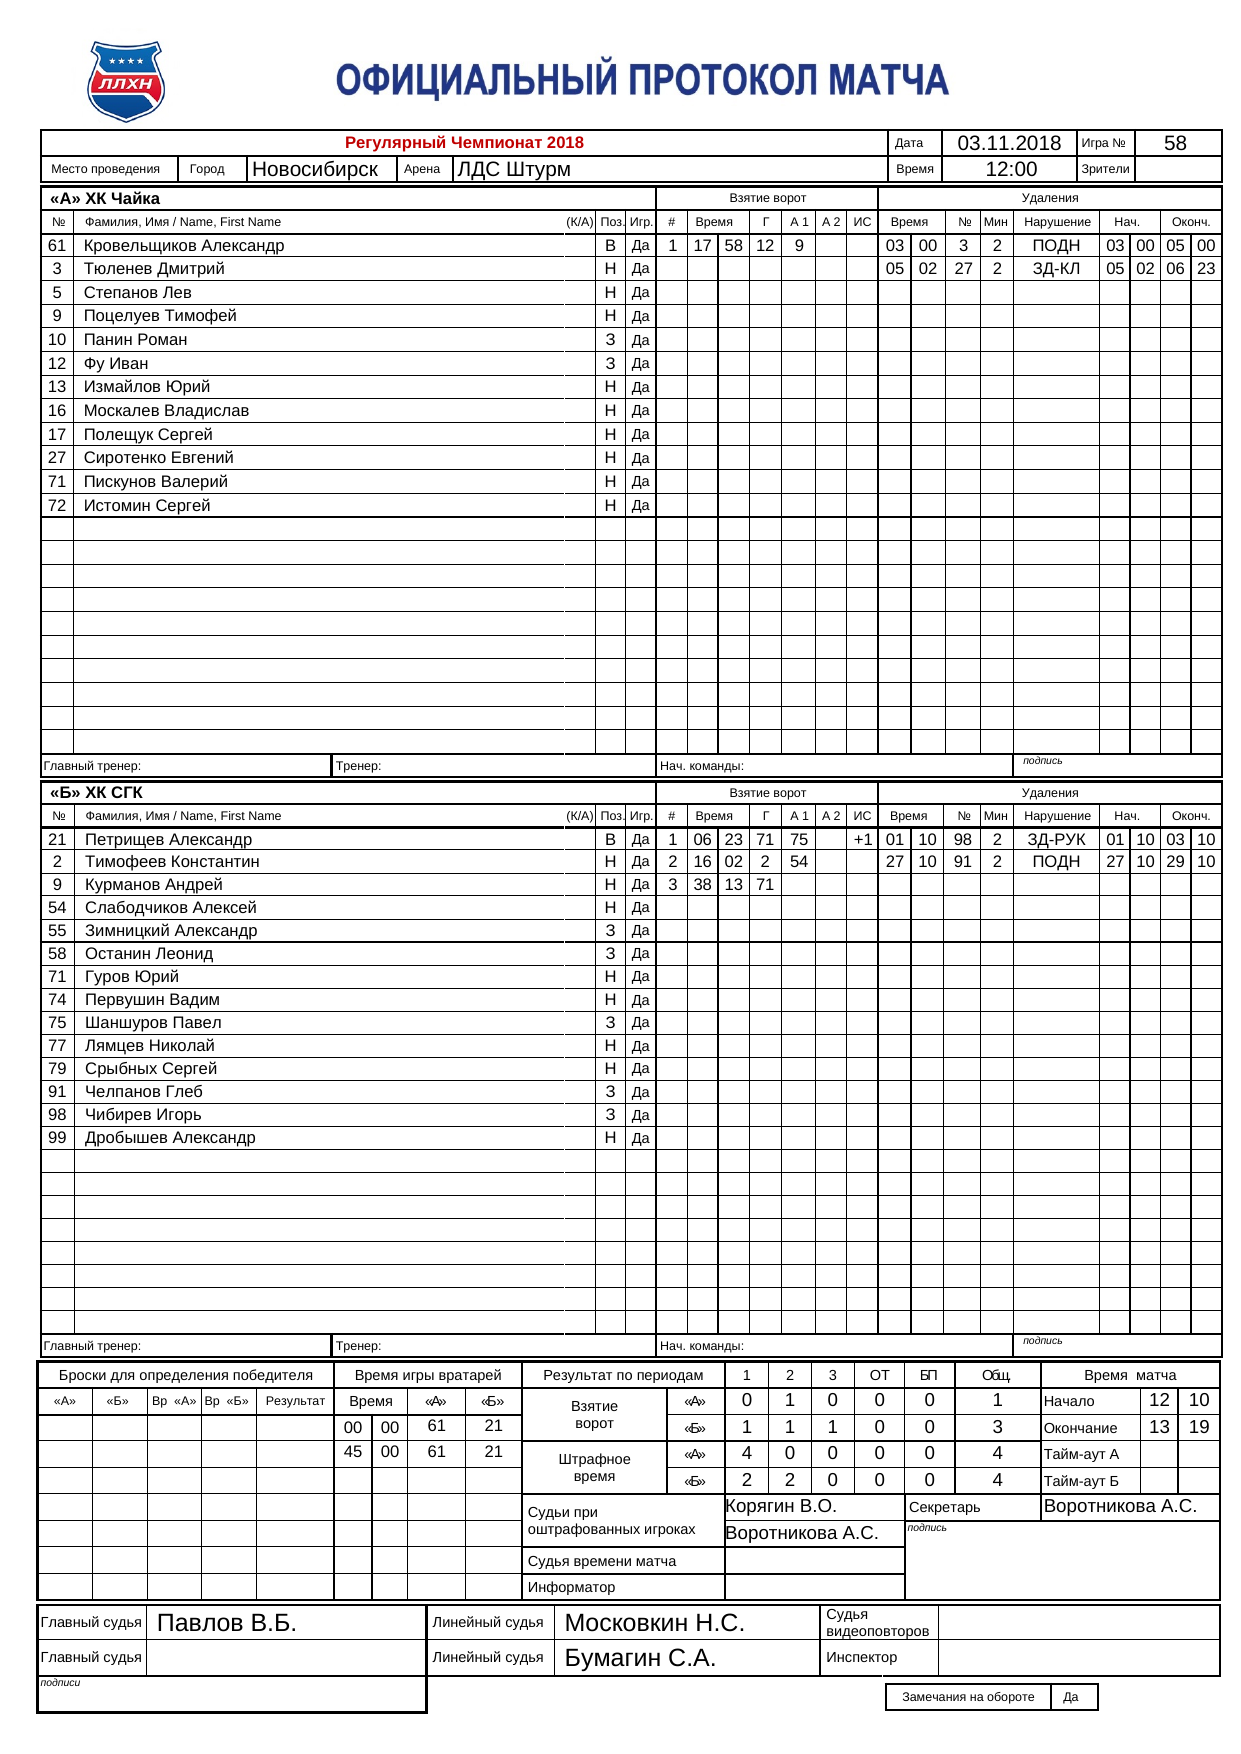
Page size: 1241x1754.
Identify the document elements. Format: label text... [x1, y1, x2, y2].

table_cell 61 [408, 1416, 465, 1440]
table_cell [596, 636, 625, 658]
table_cell Нач. команды: [657, 755, 1012, 776]
table_cell [1014, 874, 1099, 895]
table_cell [816, 1173, 846, 1195]
table_cell [1131, 399, 1160, 422]
table_cell Измайлов Юрий [74, 376, 564, 398]
table_cell [946, 281, 980, 303]
table_cell [257, 1441, 333, 1467]
table_cell Фамилия, Имя / Name, First Name [75, 805, 565, 826]
table_cell [1131, 1288, 1160, 1310]
table_cell [93, 1521, 147, 1546]
table_cell [847, 494, 877, 516]
table_cell [596, 1265, 625, 1287]
table_cell Время [879, 805, 943, 826]
table_cell [1192, 1288, 1221, 1310]
table_cell [1131, 896, 1160, 918]
table_cell [981, 683, 1013, 706]
table_cell А 2 [816, 211, 846, 233]
table_cell [946, 588, 980, 611]
table_cell [1100, 1081, 1129, 1103]
table_cell Информатор [523, 1575, 724, 1599]
table_cell [626, 588, 655, 611]
table_header Удаления [879, 188, 1221, 209]
table_cell [1131, 966, 1160, 987]
table_cell [847, 683, 877, 706]
table_cell [1014, 896, 1099, 918]
table_cell [912, 636, 945, 658]
table_cell [912, 1242, 943, 1264]
table_cell [847, 257, 877, 280]
table_cell [1161, 1311, 1190, 1333]
table_cell [688, 305, 717, 327]
table_cell [981, 518, 1013, 540]
table_cell [879, 943, 910, 964]
table_cell [719, 1196, 749, 1218]
table_cell [565, 470, 595, 493]
table_cell [1161, 636, 1190, 658]
table_cell [816, 943, 846, 964]
table_cell [912, 281, 945, 303]
table_cell [565, 541, 595, 564]
table_cell [42, 683, 73, 706]
table_cell [626, 659, 655, 682]
table_cell [981, 896, 1013, 918]
table_cell [1014, 1242, 1099, 1264]
table_cell [816, 494, 846, 516]
table_cell [750, 376, 781, 398]
table_cell Вр «Б» [202, 1389, 256, 1413]
table_cell 00 [373, 1416, 407, 1440]
table_cell 13 [42, 376, 73, 398]
table_cell [688, 683, 717, 706]
table_cell Полещук Сергей [74, 423, 564, 445]
table_cell [1131, 1311, 1160, 1333]
table_cell [1192, 423, 1221, 445]
table_cell [816, 1081, 846, 1103]
table_cell [1100, 518, 1129, 540]
table_cell [202, 1521, 256, 1546]
table_cell [1100, 1104, 1129, 1126]
table_cell [719, 470, 749, 493]
table_cell [1131, 588, 1160, 611]
table_cell # [657, 211, 687, 233]
table_header 58 [1136, 131, 1221, 155]
table_cell [257, 1494, 333, 1520]
table_cell [1192, 1311, 1221, 1333]
table_cell [816, 730, 846, 753]
table_cell [816, 659, 846, 682]
table_cell [75, 1219, 564, 1241]
table_cell [883, 1677, 1220, 1681]
table_cell [257, 1416, 333, 1440]
table_cell 4 [956, 1468, 1040, 1493]
table_cell [1100, 1196, 1129, 1218]
table_cell [1192, 588, 1221, 611]
table_cell [750, 1288, 781, 1310]
table_cell [1014, 376, 1099, 398]
table_cell [1192, 1081, 1221, 1103]
table_cell [750, 1242, 781, 1264]
table_cell [75, 1288, 564, 1310]
table_cell 91 [42, 1081, 74, 1103]
table_cell [981, 470, 1013, 493]
table_cell [1192, 376, 1221, 398]
table_cell Срыбных Сергей [75, 1058, 564, 1079]
table_cell [750, 399, 781, 422]
table_cell [202, 1494, 256, 1520]
table_cell [1014, 1150, 1099, 1172]
table_cell [1100, 896, 1129, 918]
table_cell [657, 541, 687, 564]
table_cell 27 [946, 257, 980, 280]
table_cell [688, 612, 717, 634]
table_cell [981, 1127, 1013, 1149]
table_cell [782, 1265, 815, 1287]
table_cell [93, 1468, 147, 1493]
table_cell [912, 446, 945, 469]
table_cell [1131, 423, 1160, 445]
table_cell Да [626, 1012, 655, 1033]
table_cell 10 [1179, 1389, 1219, 1413]
table_cell [750, 1196, 781, 1218]
table_cell [912, 874, 943, 895]
table_cell [782, 920, 815, 941]
table_cell [1100, 874, 1129, 895]
table_cell Взятие ворот [523, 1389, 666, 1440]
table_cell [879, 636, 910, 658]
table_cell [750, 352, 781, 374]
table_cell Да [626, 376, 655, 398]
table_cell [42, 588, 73, 611]
table_cell [1192, 494, 1221, 516]
table_cell [1161, 874, 1190, 895]
table_cell [565, 494, 595, 516]
table_cell [946, 376, 980, 398]
table_cell [596, 1173, 625, 1195]
table_cell [42, 659, 73, 682]
table_cell [657, 328, 687, 351]
table_cell [74, 518, 564, 540]
table_cell [1131, 1081, 1160, 1103]
table_cell № [944, 805, 980, 826]
table_cell [565, 1265, 595, 1287]
table_cell [719, 352, 749, 374]
table_cell [1100, 1150, 1129, 1172]
table_cell [912, 565, 945, 587]
table_cell [847, 1219, 877, 1241]
table_cell [565, 1081, 595, 1103]
table_cell [782, 1311, 815, 1333]
table_cell [626, 1288, 655, 1310]
table_cell [981, 376, 1013, 398]
table_cell ИС [847, 211, 877, 233]
table_cell [1100, 920, 1129, 941]
table_cell [912, 541, 945, 564]
table_cell [719, 494, 749, 516]
table_header Время матча [1042, 1363, 1219, 1387]
table_cell [42, 1173, 74, 1195]
table_cell 21 [42, 829, 74, 849]
table_cell 0 [726, 1389, 768, 1413]
table_cell [782, 541, 815, 564]
table_cell [981, 1035, 1013, 1057]
table_cell Нач. [1100, 805, 1160, 826]
table_cell [847, 376, 877, 398]
table_cell [939, 1640, 1219, 1675]
table_cell Нач. [1100, 211, 1160, 233]
table_cell Главный судья [39, 1640, 146, 1675]
table_cell 2 [657, 850, 687, 872]
table_cell Место проведения [42, 157, 177, 181]
table_cell [1131, 1173, 1160, 1195]
table_cell 1 [657, 235, 687, 256]
table_cell 1 [769, 1389, 811, 1413]
table_cell 2 [726, 1468, 768, 1493]
table_cell [1014, 1311, 1099, 1333]
table_cell Да [626, 352, 655, 374]
table_cell [657, 1012, 687, 1033]
table_cell [408, 1494, 465, 1520]
table_cell [1100, 281, 1129, 303]
table_header Общ. [956, 1363, 1040, 1387]
table_cell [782, 874, 815, 895]
table_header 03.11.2018 [943, 131, 1076, 155]
table_cell [1131, 470, 1160, 493]
table_cell Н [596, 966, 625, 987]
table_cell [981, 565, 1013, 587]
table_cell Поз. [596, 805, 625, 826]
table_cell [74, 541, 564, 564]
table_cell [657, 399, 687, 422]
table_cell [719, 989, 749, 1011]
table_cell [1161, 541, 1190, 564]
table_cell подпись [906, 1522, 1219, 1599]
table_cell [1014, 281, 1099, 303]
table_cell [946, 305, 980, 327]
table_cell Сиротенко Евгений [74, 446, 564, 469]
table_cell [816, 305, 846, 327]
table_cell [39, 1468, 92, 1493]
table_cell [1014, 399, 1099, 422]
table_cell [782, 1035, 815, 1057]
table_cell [42, 1265, 74, 1287]
table_cell [816, 1311, 846, 1333]
table_cell [565, 1127, 595, 1149]
table_cell [782, 707, 815, 729]
table_cell [816, 470, 846, 493]
table_cell 0 [812, 1442, 854, 1467]
table_cell [688, 423, 717, 445]
table_cell [847, 1104, 877, 1126]
table_header Да [1052, 1685, 1097, 1709]
table_cell [1131, 565, 1160, 587]
table_cell 0 [905, 1415, 954, 1440]
table_cell [1014, 1173, 1099, 1195]
table_cell [657, 920, 687, 941]
table_cell Начало [1042, 1389, 1140, 1413]
table_cell [946, 541, 980, 564]
table_cell [657, 470, 687, 493]
table_cell В [596, 235, 625, 256]
table_cell [657, 1311, 687, 1333]
table_cell [408, 1547, 465, 1573]
table_cell [657, 1265, 687, 1287]
table_cell [879, 328, 910, 351]
table_cell [74, 683, 564, 706]
table_cell 23 [719, 829, 749, 849]
table_cell Панин Роман [74, 328, 564, 351]
table_cell [1161, 352, 1190, 374]
table_cell [565, 588, 595, 611]
table_cell [688, 565, 717, 587]
table_cell [1192, 328, 1221, 351]
table_cell 13 [719, 874, 749, 895]
table_cell [981, 659, 1013, 682]
table_cell Слабодчиков Алексей [75, 896, 564, 918]
table_cell [719, 1058, 749, 1079]
table_cell [626, 683, 655, 706]
table_cell Зрители [1078, 157, 1134, 181]
table_cell [626, 1150, 655, 1172]
table_cell Н [596, 989, 625, 1011]
table_cell [981, 352, 1013, 374]
table_cell № [946, 211, 980, 233]
table_header Регулярный Чемпионат 2018 [42, 131, 887, 155]
table_cell [1014, 966, 1099, 987]
table_cell [1131, 518, 1160, 540]
table_cell Лямцев Николай [75, 1035, 564, 1057]
table_cell [1161, 588, 1190, 611]
table_cell 75 [42, 1012, 74, 1033]
table_cell 2 [981, 235, 1013, 256]
table_cell 27 [1100, 850, 1129, 872]
table_cell [1100, 1058, 1129, 1079]
table_cell [1161, 612, 1190, 634]
table_cell З [596, 920, 625, 941]
table_cell [565, 612, 595, 634]
table_cell [1014, 943, 1099, 964]
table_cell [946, 423, 980, 445]
table_cell [148, 1521, 201, 1546]
table_cell [1161, 943, 1190, 964]
table_cell [912, 328, 945, 351]
table_cell [944, 989, 980, 1011]
table_cell [565, 1288, 595, 1310]
table_cell [1161, 1104, 1190, 1126]
table_cell [657, 1127, 687, 1149]
table_cell [1014, 920, 1099, 941]
table_cell 1 [657, 829, 687, 849]
table_cell 01 [879, 829, 910, 849]
table_cell [750, 1219, 781, 1241]
table_cell Нарушение [1014, 805, 1099, 826]
table_cell 16 [688, 850, 717, 872]
table_cell [565, 1058, 595, 1079]
table_cell З [596, 1104, 625, 1126]
table_cell [782, 281, 815, 303]
table_cell [750, 257, 781, 280]
table_cell [816, 1058, 846, 1079]
table_cell подпись [1014, 755, 1221, 776]
table_cell [750, 612, 781, 634]
table_cell [1100, 966, 1129, 987]
table_cell [879, 1150, 910, 1172]
table_cell [750, 896, 781, 918]
table_cell Н [596, 896, 625, 918]
table_cell [1161, 1058, 1190, 1079]
table_cell [74, 730, 564, 753]
table_cell [879, 305, 910, 327]
table_cell Да [626, 257, 655, 280]
table_cell [1131, 1196, 1160, 1218]
table_cell [565, 305, 595, 327]
table_cell [719, 707, 749, 729]
table_cell Тимофеев Константин [75, 850, 564, 872]
table_cell Время [688, 211, 749, 233]
table_cell [93, 1416, 147, 1440]
table_cell [847, 1265, 877, 1287]
table_cell [816, 896, 846, 918]
table_cell Г [750, 805, 781, 826]
table_cell [847, 1173, 877, 1195]
table_cell [816, 1035, 846, 1057]
table_cell [202, 1574, 256, 1599]
table_cell [202, 1416, 256, 1440]
table_cell ЗД-РУК [1014, 829, 1099, 849]
table_cell [626, 612, 655, 634]
table_cell [879, 1196, 910, 1218]
table_cell [719, 1265, 749, 1287]
table_cell [816, 874, 846, 895]
table_cell [750, 446, 781, 469]
table_cell [944, 1173, 980, 1195]
table_cell [944, 1035, 980, 1057]
table_cell [565, 1173, 595, 1195]
table_cell [1192, 305, 1221, 327]
table_cell [946, 494, 980, 516]
table_cell Нарушение [1014, 211, 1099, 233]
table_cell [847, 612, 877, 634]
table_cell [688, 943, 717, 964]
table_cell Главный судья [39, 1606, 146, 1639]
table_cell [466, 1468, 521, 1493]
table_cell [879, 399, 910, 422]
table_cell Тренер: [333, 755, 655, 776]
table_cell [565, 707, 595, 729]
table_cell [912, 1196, 943, 1218]
table_cell [847, 446, 877, 469]
table_cell 3 [42, 257, 73, 280]
table_cell [688, 1311, 717, 1333]
table_cell [1014, 423, 1099, 445]
table_cell [1192, 683, 1221, 706]
table_cell [782, 588, 815, 611]
table_cell [719, 1012, 749, 1033]
table_cell [719, 1127, 749, 1149]
table_cell [1192, 1173, 1221, 1195]
table_cell [565, 874, 595, 895]
table_cell [657, 305, 687, 327]
table_cell [688, 896, 717, 918]
table_cell [1192, 896, 1221, 918]
table_cell [750, 328, 781, 351]
table_cell [944, 1081, 980, 1103]
table_cell [1192, 1104, 1221, 1126]
table_cell [565, 966, 595, 987]
table_cell [944, 1127, 980, 1149]
table_cell [373, 1521, 407, 1546]
table_cell [879, 730, 910, 753]
table_cell [719, 588, 749, 611]
table_cell [912, 305, 945, 327]
table_cell [879, 896, 910, 918]
table_cell 71 [42, 966, 74, 987]
table_cell [596, 730, 625, 753]
table_cell [750, 707, 781, 729]
table_cell [879, 1081, 910, 1103]
table_cell [981, 1081, 1013, 1103]
table_cell [1192, 1127, 1221, 1149]
table_cell [1100, 1127, 1129, 1149]
table_cell [719, 305, 749, 327]
table_cell [946, 707, 980, 729]
table_cell [657, 1288, 687, 1310]
table_cell Штрафное время [523, 1442, 666, 1493]
table_cell [719, 920, 749, 941]
table_cell [782, 257, 815, 280]
table_cell 0 [812, 1468, 854, 1493]
table_cell [782, 989, 815, 1011]
table_cell [847, 730, 877, 753]
table_cell [946, 518, 980, 540]
table_cell Да [626, 1081, 655, 1103]
table_cell [816, 446, 846, 469]
table_cell [565, 1012, 595, 1033]
table_cell [912, 1265, 943, 1287]
table_cell [782, 1288, 815, 1310]
table_cell [1131, 328, 1160, 351]
table_cell [750, 1081, 781, 1103]
table_cell [466, 1494, 521, 1520]
table_cell Результат [257, 1389, 333, 1413]
table_cell [688, 1173, 717, 1195]
table_cell [981, 707, 1013, 729]
table_cell [565, 399, 595, 422]
table_cell Вр «А» [148, 1389, 201, 1413]
table_cell [1131, 989, 1160, 1011]
table_cell [688, 281, 717, 303]
table_header БП [905, 1363, 954, 1387]
table_cell [202, 1547, 256, 1573]
table_cell [1161, 328, 1190, 351]
table_cell [657, 730, 687, 753]
table_cell [750, 1012, 781, 1033]
table_cell [719, 1242, 749, 1264]
table_cell [626, 541, 655, 564]
table_cell А 2 [816, 805, 846, 826]
table_cell [879, 1265, 910, 1287]
table_cell ЗД-КЛ [1014, 257, 1099, 280]
table_cell [1131, 494, 1160, 516]
table_cell [981, 1104, 1013, 1126]
table_cell [816, 281, 846, 303]
table_cell [1131, 541, 1160, 564]
table_cell [626, 1196, 655, 1218]
table_cell 75 [782, 829, 815, 849]
table_cell [335, 1547, 371, 1573]
table_cell [657, 1104, 687, 1126]
table_cell 17 [42, 423, 73, 445]
table_cell Да [626, 446, 655, 469]
table_cell [688, 470, 717, 493]
table_cell 02 [1131, 257, 1160, 280]
table_cell 4 [956, 1442, 1040, 1467]
table_cell [1131, 1127, 1160, 1149]
table_cell Н [596, 494, 625, 516]
table_cell Н [596, 423, 625, 445]
table_cell ПОДН [1014, 235, 1099, 256]
table_cell Корягин В.О. [726, 1495, 904, 1520]
table_cell [981, 494, 1013, 516]
table_cell [657, 281, 687, 303]
table_cell [565, 1242, 595, 1264]
table_cell [657, 494, 687, 516]
table_cell [816, 328, 846, 351]
table_cell [750, 565, 781, 587]
table_cell 21 [466, 1441, 521, 1467]
table_cell [782, 352, 815, 374]
table_cell [816, 1104, 846, 1126]
table_cell [912, 1219, 943, 1241]
table_cell [1192, 565, 1221, 587]
table_cell [816, 612, 846, 634]
table_cell [816, 1196, 846, 1218]
table_cell [847, 636, 877, 658]
table_cell 16 [42, 399, 73, 422]
table_cell [1131, 707, 1160, 729]
table_cell [1192, 1242, 1221, 1264]
table_cell [719, 518, 749, 540]
table_cell [39, 1494, 92, 1520]
table_cell Да [626, 399, 655, 422]
table_cell Поз. [596, 211, 625, 233]
table_cell [816, 1150, 846, 1172]
table_cell [816, 1242, 846, 1264]
table_cell 10 [1192, 829, 1221, 849]
table_cell [847, 1150, 877, 1172]
table_cell [879, 874, 910, 895]
table_cell [939, 1606, 1219, 1639]
table_cell ЛДС Штурм [454, 157, 887, 181]
table_cell Павлов В.Б. [147, 1606, 425, 1639]
table_cell З [596, 352, 625, 374]
table_cell [39, 1521, 92, 1546]
table_cell Инспектор [821, 1640, 938, 1675]
table_cell [1014, 494, 1099, 516]
table_cell Судьи при оштрафованных игроках [523, 1495, 724, 1546]
table_cell Главный тренер: [42, 755, 330, 776]
table_cell Да [626, 989, 655, 1011]
table_cell 0 [905, 1442, 954, 1467]
table_cell [981, 1012, 1013, 1033]
table_cell [657, 659, 687, 682]
table_cell 71 [750, 874, 781, 895]
table_cell [912, 1173, 943, 1195]
table_cell [1192, 989, 1221, 1011]
table_cell [1161, 707, 1190, 729]
table_cell [657, 446, 687, 469]
table_cell 2 [769, 1468, 811, 1493]
table_cell [565, 1150, 595, 1172]
table_cell [1179, 1468, 1219, 1493]
table_cell [1192, 1219, 1221, 1241]
table_cell [912, 1081, 943, 1103]
table_cell 03 [1161, 829, 1190, 849]
table_cell [596, 707, 625, 729]
table_cell [782, 305, 815, 327]
table_cell Да [626, 470, 655, 493]
table_cell [719, 376, 749, 398]
table_cell Н [596, 399, 625, 422]
table_cell [816, 1219, 846, 1241]
table_cell [565, 281, 595, 303]
table_cell [1014, 1265, 1099, 1287]
table_cell [981, 1311, 1013, 1333]
table_cell [42, 636, 73, 658]
table_cell [1161, 683, 1190, 706]
table_cell [719, 659, 749, 682]
table_cell [1100, 446, 1129, 469]
table_cell [912, 1058, 943, 1079]
table_cell [847, 1196, 877, 1218]
table_cell 98 [42, 1104, 74, 1126]
table_cell [944, 966, 980, 987]
table_cell «Б» [93, 1389, 147, 1413]
table_cell 12:00 [943, 157, 1076, 181]
table_cell [74, 659, 564, 682]
table_cell [847, 399, 877, 422]
table_cell [257, 1468, 333, 1493]
table_cell [782, 1242, 815, 1264]
table_cell 38 [688, 874, 717, 895]
table_cell [879, 565, 910, 587]
table_cell [428, 1677, 882, 1711]
table_cell [981, 1265, 1013, 1287]
table_cell [1100, 1311, 1129, 1333]
table_cell [1192, 707, 1221, 729]
table_cell [847, 850, 877, 872]
table_cell 06 [1161, 257, 1190, 280]
table_cell [1100, 730, 1129, 753]
table_cell [596, 612, 625, 634]
table_cell [565, 943, 595, 964]
table_cell [719, 565, 749, 587]
table_cell [466, 1547, 521, 1573]
table_cell [847, 588, 877, 611]
table_cell [912, 588, 945, 611]
table_cell [879, 281, 910, 303]
table_cell [847, 235, 877, 256]
table_cell [879, 1242, 910, 1264]
table_cell [1100, 1035, 1129, 1057]
table_cell [816, 352, 846, 374]
table_cell [816, 541, 846, 564]
table_cell Останин Леонид [75, 943, 564, 964]
table_cell 2 [981, 257, 1013, 280]
table_cell [657, 966, 687, 987]
table_cell [626, 1173, 655, 1195]
table_cell [1192, 1265, 1221, 1287]
table_header Время игры вратарей [335, 1363, 521, 1387]
table_cell [596, 518, 625, 540]
table_cell [946, 683, 980, 706]
table_cell [816, 920, 846, 941]
table_cell Н [596, 1058, 625, 1079]
table_cell [750, 305, 781, 327]
table_cell Да [626, 1035, 655, 1057]
table_cell № [42, 805, 74, 826]
table_cell Н [596, 281, 625, 303]
table_cell [657, 612, 687, 634]
table_cell 23 [1192, 257, 1221, 280]
table_cell Н [596, 305, 625, 327]
table_cell [148, 1416, 201, 1440]
table_cell Поцелуев Тимофей [74, 305, 564, 327]
table_cell [719, 423, 749, 445]
table_cell [879, 1173, 910, 1195]
table_cell 0 [812, 1389, 854, 1413]
table_cell [944, 874, 980, 895]
table_cell [93, 1441, 147, 1467]
table_cell [257, 1521, 333, 1546]
table_cell Н [596, 470, 625, 493]
table_cell Г [750, 211, 781, 233]
table_cell 06 [688, 829, 717, 849]
table_cell [466, 1521, 521, 1546]
table_cell 99 [42, 1127, 74, 1149]
table_cell [981, 989, 1013, 1011]
table_cell [626, 730, 655, 753]
table_cell [782, 943, 815, 964]
table_cell [657, 518, 687, 540]
table_cell [565, 446, 595, 469]
table_cell [912, 352, 945, 374]
table_cell Тренер: [333, 1335, 655, 1356]
table_cell [688, 1265, 717, 1287]
table_cell [74, 588, 564, 611]
table_cell [879, 588, 910, 611]
table_cell [981, 920, 1013, 941]
table_cell З [596, 943, 625, 964]
table_cell [657, 1150, 687, 1172]
table_cell [1014, 659, 1099, 682]
table_cell [847, 541, 877, 564]
table_cell [719, 1104, 749, 1126]
table_cell 61 [408, 1441, 465, 1467]
table_cell [719, 966, 749, 987]
table_cell [782, 730, 815, 753]
table_cell [750, 518, 781, 540]
table_cell 1 [769, 1415, 811, 1440]
table_cell 3 [946, 235, 980, 256]
table_cell [202, 1468, 256, 1493]
table_cell [912, 399, 945, 422]
table_cell Время [879, 211, 945, 233]
table_cell [75, 1150, 564, 1172]
table_cell [981, 1219, 1013, 1241]
table_cell [750, 1127, 781, 1149]
table_cell [782, 966, 815, 987]
table_cell [1192, 612, 1221, 634]
table_cell [847, 1288, 877, 1310]
table_cell [565, 1104, 595, 1126]
table_cell [1192, 874, 1221, 895]
table_cell [1100, 1012, 1129, 1033]
table_cell 01 [1100, 829, 1129, 849]
table_header «А» ХК Чайка [42, 188, 655, 209]
table_cell 61 [42, 235, 73, 256]
table_cell [1100, 636, 1129, 658]
table_cell [719, 1035, 749, 1057]
table_cell [1014, 730, 1099, 753]
table_cell [750, 1035, 781, 1057]
table_cell [75, 1265, 564, 1287]
table_cell [202, 1441, 256, 1467]
table_cell [847, 423, 877, 445]
table_cell [944, 1150, 980, 1172]
table_cell 10 [912, 850, 943, 872]
table_cell [42, 1242, 74, 1264]
table_cell [1161, 1012, 1190, 1033]
table_cell [565, 829, 595, 849]
table_cell [879, 1035, 910, 1057]
table_cell [1014, 305, 1099, 327]
table_header Результат по периодам [523, 1363, 724, 1387]
table_cell [1131, 1104, 1160, 1126]
table_cell [944, 1012, 980, 1033]
table_cell [688, 920, 717, 941]
table_cell [1161, 896, 1190, 918]
table_cell 00 [912, 235, 945, 256]
table_cell [782, 683, 815, 706]
table_cell [946, 730, 980, 753]
table_cell Н [596, 446, 625, 469]
table_cell [847, 352, 877, 374]
table_cell [257, 1574, 333, 1599]
table_cell [750, 1311, 781, 1333]
table_cell [879, 920, 910, 941]
table_cell [750, 1104, 781, 1126]
table_cell [879, 1288, 910, 1310]
table_cell 00 [373, 1441, 407, 1467]
table_cell [1099, 1682, 1220, 1711]
table_cell [912, 376, 945, 398]
table_cell [981, 612, 1013, 634]
table_cell [912, 1104, 943, 1126]
table_cell [657, 565, 687, 587]
table_header Дата [889, 131, 941, 155]
table_cell 1 [726, 1415, 768, 1440]
table_cell [1100, 541, 1129, 564]
table_cell [1161, 730, 1190, 753]
table_cell [1192, 446, 1221, 469]
table_cell [688, 1150, 717, 1172]
table_cell [688, 659, 717, 682]
table_cell [816, 423, 846, 445]
table_cell [1131, 1012, 1160, 1033]
table_cell [912, 896, 943, 918]
table_cell [565, 659, 595, 682]
table_cell [408, 1574, 465, 1599]
table_cell [626, 1265, 655, 1287]
table_cell [408, 1468, 465, 1493]
table_cell [782, 328, 815, 351]
table_cell [879, 1012, 910, 1033]
table_cell [816, 1288, 846, 1310]
table_cell [912, 707, 945, 729]
table_cell Арена [398, 157, 452, 181]
table_cell [42, 1196, 74, 1218]
table_cell [75, 1242, 564, 1264]
table_cell [565, 235, 595, 256]
table_cell [74, 565, 564, 587]
table_cell [879, 494, 910, 516]
table_cell 10 [912, 829, 943, 849]
table_cell [74, 636, 564, 658]
table_cell [1192, 966, 1221, 987]
table_cell [719, 683, 749, 706]
table_cell [782, 1150, 815, 1172]
table_cell [847, 874, 877, 895]
table_cell [1014, 1012, 1099, 1033]
table_cell Воротникова А.С. [726, 1521, 904, 1546]
table_cell [688, 352, 717, 374]
table_cell [1014, 1035, 1099, 1057]
table_cell 45 [335, 1441, 371, 1467]
table_cell [1014, 588, 1099, 611]
table_cell [596, 1288, 625, 1310]
table_cell [981, 1058, 1013, 1079]
table_cell [879, 1219, 910, 1241]
table_cell 29 [1161, 850, 1190, 872]
table_cell [1014, 1219, 1099, 1241]
table_cell [596, 683, 625, 706]
table_cell [1192, 920, 1221, 941]
table_cell Н [596, 1127, 625, 1149]
table_cell [912, 966, 943, 987]
table_cell [657, 896, 687, 918]
table_cell [335, 1574, 371, 1599]
table_cell «А» [408, 1389, 465, 1413]
table_cell А 1 [782, 211, 815, 233]
table_cell [879, 446, 910, 469]
table_cell [719, 1173, 749, 1195]
table_cell [816, 565, 846, 587]
table_cell [847, 518, 877, 540]
table_cell 13 [1141, 1415, 1177, 1440]
table_cell [1192, 1150, 1221, 1172]
table_cell [1131, 446, 1160, 469]
table_cell +1 [847, 829, 877, 849]
table_cell [782, 1081, 815, 1103]
table_cell «А» [39, 1389, 92, 1413]
table_cell [1192, 636, 1221, 658]
table_cell [1161, 920, 1190, 941]
table_cell [626, 1242, 655, 1264]
table_cell 05 [879, 257, 910, 280]
table_cell [565, 1311, 595, 1333]
table_cell [847, 1058, 877, 1079]
table_cell [719, 541, 749, 564]
table_cell Шаншуров Павел [75, 1012, 564, 1033]
table_cell [782, 399, 815, 422]
table_cell 0 [855, 1442, 904, 1467]
table_cell [1161, 281, 1190, 303]
table_cell 1 [812, 1415, 854, 1440]
table_cell [1141, 1468, 1177, 1493]
table_cell [847, 1242, 877, 1264]
table_cell [42, 1150, 74, 1172]
table_cell [719, 612, 749, 634]
table_cell [1136, 157, 1221, 181]
table_cell [657, 376, 687, 398]
table_cell [912, 1035, 943, 1057]
table_cell [1192, 943, 1221, 964]
table_cell [912, 494, 945, 516]
table_header Взятие ворот [657, 783, 877, 803]
table_cell Н [596, 376, 625, 398]
table_cell [912, 683, 945, 706]
table_cell [946, 612, 980, 634]
table_cell [466, 1574, 521, 1599]
table_cell [565, 352, 595, 374]
table_cell 2 [42, 850, 74, 872]
table_cell Первушин Вадим [75, 989, 564, 1011]
table_cell [688, 494, 717, 516]
table_cell [879, 707, 910, 729]
table_cell [847, 920, 877, 941]
table_cell [657, 1081, 687, 1103]
table_cell [981, 636, 1013, 658]
table_cell [750, 636, 781, 658]
table_cell [688, 541, 717, 564]
table_cell [42, 1219, 74, 1241]
table_cell [626, 1219, 655, 1241]
table_cell [1192, 281, 1221, 303]
table_cell [373, 1574, 407, 1599]
table_cell [688, 588, 717, 611]
table_cell [719, 1311, 749, 1333]
table_cell Да [626, 328, 655, 351]
table_cell [1131, 920, 1160, 941]
table_cell # [657, 805, 687, 826]
table_cell [946, 446, 980, 469]
table_cell [1014, 989, 1099, 1011]
table_cell [912, 1150, 943, 1172]
table_cell [1014, 328, 1099, 351]
table_cell [688, 1219, 717, 1241]
table_cell [1131, 1150, 1160, 1172]
table_cell [565, 1196, 595, 1218]
table_cell [879, 518, 910, 540]
table_cell [1014, 612, 1099, 634]
table_cell [750, 423, 781, 445]
table_cell [879, 1127, 910, 1149]
table_cell 21 [466, 1416, 521, 1440]
table_cell «А» [668, 1389, 724, 1413]
table_cell [750, 494, 781, 516]
table_cell [148, 1441, 201, 1467]
table_cell [688, 399, 717, 422]
table_cell 02 [912, 257, 945, 280]
table_cell [782, 565, 815, 587]
table_cell [42, 707, 73, 729]
table_header Взятие ворот [657, 188, 877, 209]
table_cell [782, 494, 815, 516]
table_header ОТ [855, 1363, 904, 1387]
table_cell Да [626, 850, 655, 872]
table_cell [816, 588, 846, 611]
table_cell [1100, 399, 1129, 422]
table_cell [1161, 966, 1190, 987]
table_cell Мин [981, 805, 1013, 826]
table_cell Фамилия, Имя / Name, First Name [74, 211, 565, 233]
table_cell [1100, 305, 1129, 327]
table_cell Челпанов Глеб [75, 1081, 564, 1103]
table_cell «Б» [668, 1468, 724, 1493]
table_cell [1014, 1081, 1099, 1103]
table_cell [879, 612, 910, 634]
table_cell [626, 565, 655, 587]
table_cell [147, 1640, 425, 1675]
table_cell [565, 565, 595, 587]
table_cell [688, 1058, 717, 1079]
table_cell [688, 1012, 717, 1033]
table_cell [719, 446, 749, 469]
table_cell [626, 636, 655, 658]
table_cell 2 [981, 850, 1013, 872]
table_cell [816, 376, 846, 398]
table_cell [148, 1468, 201, 1493]
table_cell [782, 518, 815, 540]
table_cell [816, 707, 846, 729]
table_header 1 [726, 1363, 768, 1387]
table_cell Тайм-аут Б [1042, 1468, 1140, 1493]
table_cell 9 [782, 235, 815, 256]
table_cell [688, 1196, 717, 1218]
table_cell Да [626, 1058, 655, 1079]
table_cell [816, 989, 846, 1011]
table_cell [1100, 494, 1129, 516]
table_cell [1141, 1441, 1177, 1467]
table_cell [847, 659, 877, 682]
table_cell [847, 470, 877, 493]
table_cell [946, 470, 980, 493]
table_cell [946, 399, 980, 422]
table_cell [981, 446, 1013, 469]
table_cell [1161, 1127, 1190, 1149]
table_cell [1161, 1219, 1190, 1241]
table_cell [981, 1173, 1013, 1195]
table_cell [1014, 1104, 1099, 1126]
table_cell Да [626, 1127, 655, 1149]
table_cell [1100, 612, 1129, 634]
table_cell ПОДН [1014, 850, 1099, 872]
table_cell Да [626, 896, 655, 918]
table_cell [782, 1173, 815, 1195]
table_cell 10 [1131, 829, 1160, 849]
table_cell [1014, 683, 1099, 706]
table_cell [1100, 1219, 1129, 1241]
table_cell [565, 730, 595, 753]
table_cell [1014, 565, 1099, 587]
table_cell [981, 305, 1013, 327]
table_cell [1131, 281, 1160, 303]
table_cell [816, 636, 846, 658]
table_cell [688, 730, 717, 753]
table_cell [750, 588, 781, 611]
table_header 3 [812, 1363, 854, 1387]
table_cell (К/А) [565, 805, 595, 826]
table_cell Игр. [626, 211, 655, 233]
table_cell 17 [688, 235, 717, 256]
table_cell [373, 1494, 407, 1520]
table_cell [688, 1081, 717, 1103]
table_cell [912, 1288, 943, 1310]
table_cell [782, 612, 815, 634]
table_cell [847, 1081, 877, 1103]
table_cell [981, 1242, 1013, 1264]
table_cell [596, 1150, 625, 1172]
table_cell Истомин Сергей [74, 494, 564, 516]
table_cell 72 [42, 494, 73, 516]
table_cell Время [889, 157, 941, 181]
table_cell [816, 1265, 846, 1287]
table_cell [1131, 305, 1160, 327]
table_cell [1161, 1081, 1190, 1103]
table_cell [565, 376, 595, 398]
table_cell [1161, 399, 1190, 422]
table_cell [912, 943, 943, 964]
table_cell 54 [42, 896, 74, 918]
table_cell [750, 683, 781, 706]
table_cell [944, 1058, 980, 1079]
table_cell [596, 1311, 625, 1333]
table_cell [688, 1127, 717, 1149]
table_cell [1014, 518, 1099, 540]
table_cell [1161, 1242, 1190, 1264]
table_cell [750, 1173, 781, 1195]
table_cell [912, 423, 945, 445]
table_cell [596, 541, 625, 564]
table_cell 00 [335, 1416, 371, 1440]
table_cell [688, 636, 717, 658]
table_cell [782, 1127, 815, 1149]
table_cell [1192, 541, 1221, 564]
table_cell [719, 281, 749, 303]
table_cell [657, 943, 687, 964]
table_cell [944, 1311, 980, 1333]
table_cell 03 [879, 235, 910, 256]
table_cell [42, 518, 73, 540]
table_cell [782, 1219, 815, 1241]
table_cell [944, 1196, 980, 1218]
table_cell [657, 989, 687, 1011]
table_cell [1131, 874, 1160, 895]
table_cell [688, 707, 717, 729]
table_cell 9 [42, 874, 74, 895]
table_cell [1131, 1058, 1160, 1079]
table_cell [847, 707, 877, 729]
table_cell [42, 730, 73, 753]
table_cell [726, 1575, 904, 1599]
table_cell [912, 659, 945, 682]
table_cell «Б» [668, 1415, 724, 1440]
table_cell Кровельщиков Александр [74, 235, 564, 256]
table_cell [1192, 470, 1221, 493]
table_cell [1161, 659, 1190, 682]
table_cell [1161, 376, 1190, 398]
table_cell 5 [42, 281, 73, 303]
table_cell [981, 874, 1013, 895]
table_cell В [596, 829, 625, 849]
table_cell [1014, 1058, 1099, 1079]
table_cell [847, 1012, 877, 1033]
table_cell [912, 518, 945, 540]
table_cell (К/А) [565, 211, 595, 233]
table_cell [944, 1242, 980, 1264]
table_cell [847, 896, 877, 918]
table_cell [1192, 518, 1221, 540]
table_cell [1192, 1196, 1221, 1218]
table_cell [816, 850, 846, 872]
table_cell 0 [855, 1389, 904, 1413]
table_cell Н [596, 1035, 625, 1057]
table_cell 91 [944, 850, 980, 872]
table_cell [688, 376, 717, 398]
table_cell [816, 683, 846, 706]
table_cell [657, 683, 687, 706]
table_cell [373, 1468, 407, 1493]
table_header 2 [769, 1363, 811, 1387]
table_cell [1192, 1012, 1221, 1033]
table_cell Новосибирск [248, 157, 396, 181]
table_cell «А» [668, 1442, 724, 1467]
table_cell [93, 1547, 147, 1573]
table_cell 27 [42, 446, 73, 469]
table_cell [1014, 470, 1099, 493]
table_cell [1161, 423, 1190, 445]
table_cell [816, 257, 846, 280]
table_cell [750, 541, 781, 564]
table_cell [719, 943, 749, 964]
table_cell [657, 1219, 687, 1241]
table_header Игра № [1078, 131, 1134, 155]
table_cell [750, 1058, 781, 1079]
table_cell [782, 896, 815, 918]
table_cell [626, 1311, 655, 1333]
table_cell [879, 541, 910, 564]
table_cell [688, 1035, 717, 1057]
table_cell [879, 966, 910, 987]
picture [5, 28, 1179, 129]
table_cell Да [626, 1104, 655, 1126]
table_cell [1161, 1265, 1190, 1287]
table_cell [596, 1219, 625, 1241]
table_cell Да [626, 281, 655, 303]
table_cell 2 [981, 829, 1013, 849]
table_cell [596, 1196, 625, 1218]
table_cell 0 [769, 1442, 811, 1467]
table_cell ИС [847, 805, 877, 826]
table_cell [1161, 470, 1190, 493]
table_cell З [596, 1012, 625, 1033]
table_cell [1014, 1288, 1099, 1310]
table_cell [847, 281, 877, 303]
table_cell Нач. команды: [657, 1335, 1012, 1356]
table_cell Линейный судья [428, 1606, 554, 1639]
table_cell [782, 1058, 815, 1079]
table_cell [1131, 352, 1160, 374]
table_cell [1192, 1058, 1221, 1079]
table_cell [39, 1416, 92, 1440]
table_cell Да [626, 235, 655, 256]
table_cell [912, 730, 945, 753]
table_cell [688, 1242, 717, 1264]
table_cell [93, 1494, 147, 1520]
table_cell 74 [42, 989, 74, 1011]
table_cell [688, 446, 717, 469]
table_cell [148, 1574, 201, 1599]
table_cell [816, 966, 846, 987]
table_cell Игр. [626, 805, 655, 826]
table_cell [782, 423, 815, 445]
table_cell [816, 829, 846, 849]
table_cell [688, 989, 717, 1011]
table_cell Н [596, 257, 625, 280]
table_header Замечания на обороте [887, 1685, 1050, 1709]
table_cell [981, 399, 1013, 422]
table_cell [750, 943, 781, 964]
table_cell [1100, 683, 1129, 706]
table_cell подписи [39, 1677, 425, 1711]
table_cell Судья времени матча [523, 1548, 724, 1573]
table_cell [74, 612, 564, 634]
table_cell [42, 565, 73, 587]
table_cell Пискунов Валерий [74, 470, 564, 493]
table_cell [750, 966, 781, 987]
table_cell [75, 1196, 564, 1218]
table_cell [944, 1288, 980, 1310]
table_cell [1100, 352, 1129, 374]
table_cell [657, 1196, 687, 1218]
table_cell Да [626, 874, 655, 895]
table_cell [847, 1035, 877, 1057]
table_cell 3 [657, 874, 687, 895]
table_cell Да [626, 920, 655, 941]
table_cell [944, 896, 980, 918]
table_cell [657, 352, 687, 374]
table_cell [75, 1311, 564, 1333]
table_cell [912, 612, 945, 634]
table_cell Мин [981, 211, 1013, 233]
table_cell [1161, 1288, 1190, 1310]
table_cell [565, 257, 595, 280]
table_cell [565, 328, 595, 351]
table_cell [1179, 1441, 1219, 1467]
table_cell Да [626, 943, 655, 964]
table_cell [657, 707, 687, 729]
table_cell [1100, 659, 1129, 682]
table_cell [1100, 1265, 1129, 1287]
table_cell Москалев Владислав [74, 399, 564, 422]
table_cell «Б » [466, 1389, 521, 1413]
table_cell [1131, 612, 1160, 634]
table_cell [726, 1548, 904, 1573]
table_cell З [596, 328, 625, 351]
table_cell Окончание [1042, 1415, 1140, 1440]
table_cell [782, 1104, 815, 1126]
table_cell [847, 989, 877, 1011]
table_cell [719, 328, 749, 351]
table_cell [847, 328, 877, 351]
table_cell [39, 1574, 92, 1599]
table_cell Н [596, 850, 625, 872]
table_cell [1100, 470, 1129, 493]
table_cell [879, 1104, 910, 1126]
table_cell [946, 636, 980, 658]
table_cell [782, 1196, 815, 1218]
table_cell [981, 1150, 1013, 1172]
table_cell [42, 541, 73, 564]
table_cell [657, 1173, 687, 1195]
table_cell 4 [726, 1442, 768, 1467]
table_cell [879, 683, 910, 706]
table_cell [719, 257, 749, 280]
table_cell Главный тренер: [42, 1335, 330, 1356]
table_cell [816, 399, 846, 422]
table_cell [657, 1242, 687, 1264]
table_cell [879, 1311, 910, 1333]
table_cell [782, 446, 815, 469]
table_cell 0 [855, 1468, 904, 1493]
table_cell [750, 470, 781, 493]
table_cell [1161, 1150, 1190, 1172]
table_cell № [42, 211, 73, 233]
table_cell [750, 1150, 781, 1172]
table_cell Степанов Лев [74, 281, 564, 303]
table_cell [93, 1574, 147, 1599]
table_cell [750, 730, 781, 753]
table_header Броски для определения победителя [39, 1363, 333, 1387]
table_cell [1131, 1265, 1160, 1287]
table_cell Время [335, 1389, 407, 1413]
table_header Удаления [879, 783, 1221, 803]
table_cell [946, 352, 980, 374]
table_cell [596, 565, 625, 587]
table_cell [750, 1265, 781, 1287]
table_cell [981, 281, 1013, 303]
table_cell [750, 920, 781, 941]
table_cell [981, 423, 1013, 445]
table_cell [565, 518, 595, 540]
table_cell [1014, 636, 1099, 658]
table_cell [981, 730, 1013, 753]
table_cell [782, 659, 815, 682]
table_cell [879, 376, 910, 398]
table_cell [1100, 989, 1129, 1011]
table_cell [565, 423, 595, 445]
table_cell [981, 1196, 1013, 1218]
table_cell 3 [956, 1415, 1040, 1440]
table_cell [1014, 707, 1099, 729]
table_cell [1131, 683, 1160, 706]
table_cell [335, 1494, 371, 1520]
table_cell [657, 588, 687, 611]
table_cell Бумагин С.А. [555, 1640, 819, 1675]
table_cell [1014, 446, 1099, 469]
table_cell [565, 989, 595, 1011]
table_cell 71 [750, 829, 781, 849]
table_cell [912, 1311, 943, 1333]
table_cell [565, 636, 595, 658]
table_cell [39, 1547, 92, 1573]
table_cell [148, 1494, 201, 1520]
table_cell [688, 1288, 717, 1310]
table_cell 10 [42, 328, 73, 351]
table_cell [782, 1012, 815, 1033]
table_cell А 1 [782, 805, 815, 826]
table_cell [1131, 1035, 1160, 1057]
table_cell [1161, 1035, 1190, 1057]
table_cell [816, 1127, 846, 1149]
table_cell Чибирев Игорь [75, 1104, 564, 1126]
table_cell [816, 518, 846, 540]
table_cell З [596, 1081, 625, 1103]
table_cell [847, 565, 877, 587]
table_cell [946, 565, 980, 587]
table_cell [42, 1288, 74, 1310]
table_cell 98 [944, 829, 980, 849]
table_cell 00 [1131, 235, 1160, 256]
table_cell [1192, 399, 1221, 422]
table_cell [847, 943, 877, 964]
table_cell [335, 1521, 371, 1546]
table_cell [688, 966, 717, 987]
table_cell Секретарь [906, 1495, 1040, 1520]
table_cell [782, 376, 815, 398]
table_cell 58 [719, 235, 749, 256]
table_cell 10 [1192, 850, 1221, 872]
table_cell [408, 1521, 465, 1546]
table_cell Зимницкий Александр [75, 920, 564, 941]
table_cell [981, 966, 1013, 987]
table_cell [1131, 659, 1160, 682]
table_cell [847, 966, 877, 987]
table_cell [565, 1035, 595, 1057]
table_cell [946, 659, 980, 682]
table_cell [1131, 1219, 1160, 1241]
table_cell Дробышев Александр [75, 1127, 564, 1149]
table_cell 02 [719, 850, 749, 872]
table_cell [1131, 636, 1160, 658]
table_cell [335, 1468, 371, 1493]
table_cell Да [626, 829, 655, 849]
table_cell Московкин Н.С. [555, 1606, 819, 1639]
table_cell [39, 1441, 92, 1467]
table_cell 9 [42, 305, 73, 327]
table_cell [565, 896, 595, 918]
table_cell Оконч. [1161, 211, 1221, 233]
table_cell [1100, 588, 1129, 611]
table_cell [912, 1127, 943, 1149]
table_cell [1131, 1242, 1160, 1264]
table_cell Да [626, 494, 655, 516]
table_cell [657, 257, 687, 280]
table_cell [816, 1012, 846, 1033]
table_cell Время [688, 805, 749, 826]
table_cell [1192, 659, 1221, 682]
table_cell [944, 1104, 980, 1126]
table_cell [879, 470, 910, 493]
table_cell 0 [905, 1389, 954, 1413]
table_cell 00 [1192, 235, 1221, 256]
table_cell [1161, 1173, 1190, 1195]
table_cell [879, 659, 910, 682]
table_cell [1100, 943, 1129, 964]
table_cell Петрищев Александр [75, 829, 564, 849]
table_cell [657, 1058, 687, 1079]
table_cell подпись [1014, 1335, 1221, 1356]
table_cell [782, 636, 815, 658]
table_cell [912, 920, 943, 941]
table_cell [1131, 376, 1160, 398]
table_cell [1161, 518, 1190, 540]
table_cell [1192, 1035, 1221, 1057]
table_cell [750, 989, 781, 1011]
table_cell [1161, 446, 1190, 469]
table_cell [1161, 305, 1190, 327]
table_cell [944, 943, 980, 964]
table_cell 54 [782, 850, 815, 872]
table_cell [719, 1150, 749, 1172]
table_cell [981, 328, 1013, 351]
table_cell [1100, 1173, 1129, 1195]
table_cell [1100, 1288, 1129, 1310]
table_cell [946, 328, 980, 351]
table_cell [1131, 943, 1160, 964]
table_cell [42, 612, 73, 634]
table_cell [719, 1219, 749, 1241]
table_cell [816, 235, 846, 256]
table_cell [719, 1081, 749, 1103]
table_cell Курманов Андрей [75, 874, 564, 895]
table_cell [657, 636, 687, 658]
table_cell 19 [1179, 1415, 1219, 1440]
table_cell [719, 730, 749, 753]
table_cell [688, 1104, 717, 1126]
table_cell [944, 920, 980, 941]
table_cell Да [626, 423, 655, 445]
table_cell Воротникова А.С. [1042, 1495, 1219, 1520]
table_cell 2 [750, 850, 781, 872]
table_cell [688, 518, 717, 540]
table_cell [596, 1242, 625, 1264]
table_cell [879, 423, 910, 445]
table_cell [847, 1311, 877, 1333]
table_cell [1014, 541, 1099, 564]
table_cell 10 [1131, 850, 1160, 872]
table_cell [1161, 1196, 1190, 1218]
table_cell 71 [42, 470, 73, 493]
table_cell Фу Иван [74, 352, 564, 374]
table_cell [657, 1035, 687, 1057]
table_cell [1100, 423, 1129, 445]
table_cell [912, 470, 945, 493]
table_cell Город [179, 157, 246, 181]
table_cell [74, 707, 564, 729]
table_cell [75, 1173, 564, 1195]
table_cell [1131, 730, 1160, 753]
table_cell 12 [750, 235, 781, 256]
table_cell [912, 1012, 943, 1033]
table_cell [1100, 565, 1129, 587]
table_cell [1014, 1127, 1099, 1149]
table_cell Оконч. [1161, 805, 1221, 826]
table_cell [879, 989, 910, 1011]
table_cell [1192, 352, 1221, 374]
table_cell [981, 588, 1013, 611]
table_cell [1161, 989, 1190, 1011]
table_cell [1100, 1242, 1129, 1264]
table_cell [1100, 328, 1129, 351]
table_cell [565, 683, 595, 706]
table_cell [1014, 352, 1099, 374]
table_cell [719, 399, 749, 422]
table_cell [148, 1547, 201, 1573]
table_cell 05 [1100, 257, 1129, 280]
table_cell [626, 707, 655, 729]
table_cell [1014, 1196, 1099, 1218]
table_cell [719, 896, 749, 918]
table_cell [981, 541, 1013, 564]
table_cell [1161, 494, 1190, 516]
table_cell [626, 518, 655, 540]
table_cell [912, 989, 943, 1011]
table_cell Тайм-аут А [1042, 1441, 1140, 1467]
table_cell [981, 1288, 1013, 1310]
table_cell [373, 1547, 407, 1573]
table_cell [596, 659, 625, 682]
table_cell [1100, 376, 1129, 398]
table_cell 27 [879, 850, 910, 872]
table_cell [847, 305, 877, 327]
table_cell 05 [1161, 235, 1190, 256]
table_cell Судья видеоповторов [821, 1606, 938, 1639]
table_cell 79 [42, 1058, 74, 1079]
table_cell [782, 470, 815, 493]
table_cell [565, 1219, 595, 1241]
table_cell 77 [42, 1035, 74, 1057]
table_cell [944, 1265, 980, 1287]
table_cell [750, 281, 781, 303]
table_cell 03 [1100, 235, 1129, 256]
table_cell [719, 1288, 749, 1310]
table_cell [596, 588, 625, 611]
table_cell [1100, 707, 1129, 729]
table_cell [944, 1219, 980, 1241]
table_cell [565, 850, 595, 872]
table_header «Б» ХК СГК [42, 783, 655, 803]
table_cell Линейный судья [428, 1640, 554, 1675]
table_cell 1 [956, 1389, 1040, 1413]
table_cell Н [596, 874, 625, 895]
table_cell Тюленев Дмитрий [74, 257, 564, 280]
table_cell [879, 1058, 910, 1079]
table_cell [688, 328, 717, 351]
table_cell 58 [42, 943, 74, 964]
table_cell [657, 423, 687, 445]
table_cell [257, 1547, 333, 1573]
table_cell [847, 1127, 877, 1149]
table_cell [981, 943, 1013, 964]
table_cell Да [626, 305, 655, 327]
table_cell Гуров Юрий [75, 966, 564, 987]
table_cell 12 [42, 352, 73, 374]
table_cell [1192, 730, 1221, 753]
table_cell Да [626, 966, 655, 987]
table_cell [688, 257, 717, 280]
table_cell [879, 352, 910, 374]
table_cell 55 [42, 920, 74, 941]
table_cell [719, 636, 749, 658]
table_cell 0 [855, 1415, 904, 1440]
table_cell 12 [1141, 1389, 1177, 1413]
table_cell [565, 920, 595, 941]
table_cell [42, 1311, 74, 1333]
table_cell [750, 659, 781, 682]
table_cell [1161, 565, 1190, 587]
table_cell 0 [905, 1468, 954, 1493]
